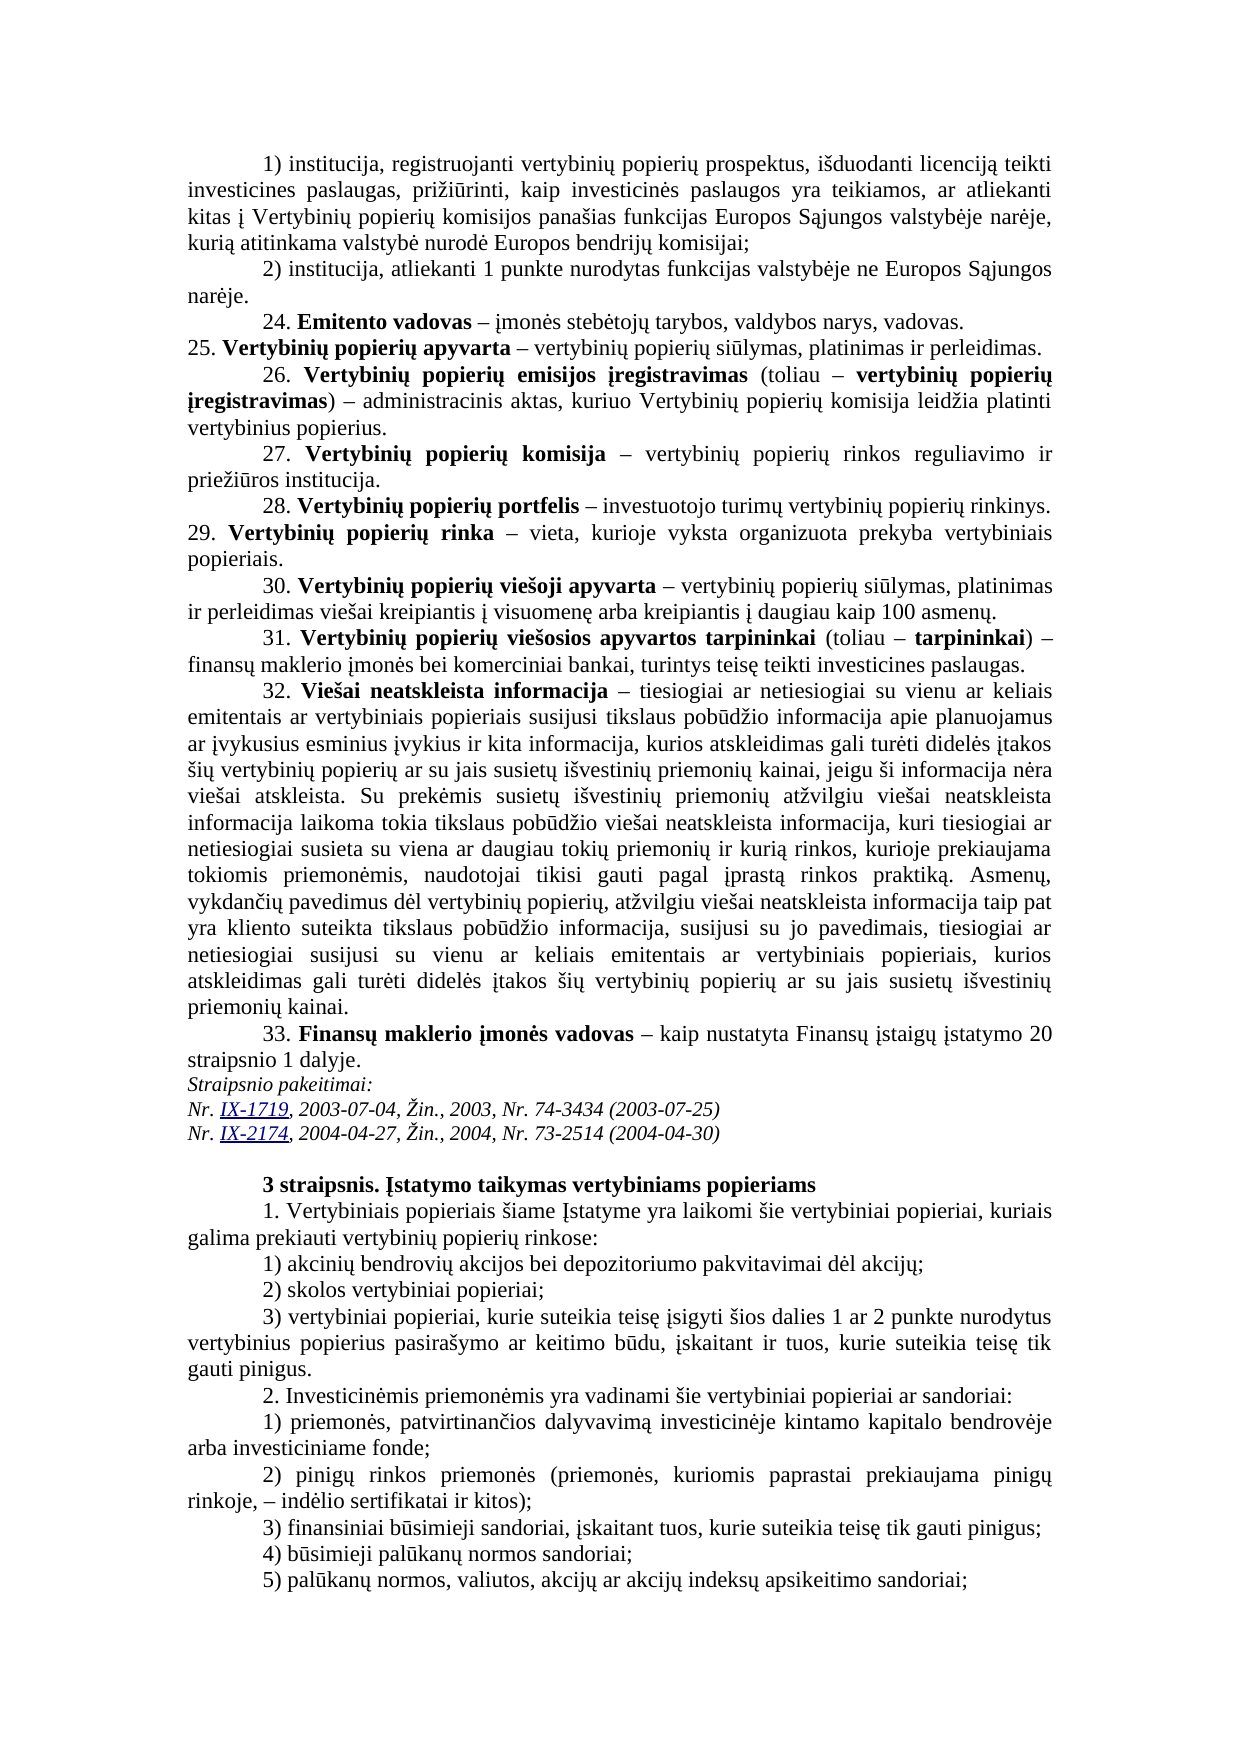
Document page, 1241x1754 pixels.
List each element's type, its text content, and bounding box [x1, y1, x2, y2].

text 2) skolos vertybiniai popieriai; [187, 1276, 1053, 1303]
text 1. Vertybiniais popieriais šiame Įstatyme yra laikomi šie vertybiniai popieriai, kuriais galima prekiauti vertybinių popierių rinkose: [187, 1197, 1053, 1250]
text Nr. IX-2174, 2004-04-27, Žin., 2004, Nr. 73-2514 (2004-04-30) [187, 1121, 1053, 1144]
text 3) finansiniai būsimieji sandoriai, įskaitant tuos, kurie suteikia teisę tik gauti pinigus; [187, 1513, 1053, 1540]
text Straipsnio pakeitimai: [187, 1072, 1053, 1096]
text 28. Vertybinių popierių portfelis – investuotojo turimų vertybinių popierių rinkinys. [187, 493, 1053, 519]
text 33. Finansų maklerio įmonės vadovas – kaip nustatyta Finansų įstaigų įstatymo 20 straipsnio 1 dalyje. [187, 1020, 1053, 1072]
text Nr. IX-1719, 2003-07-04, Žin., 2003, Nr. 74-3434 (2003-07-25) [187, 1096, 1053, 1121]
text 24. Emitento vadovas – įmonės stebėtojų tarybos, valdybos narys, vadovas. [187, 308, 1053, 334]
text 29. Vertybinių popierių rinka – vieta, kurioje vyksta organizuota prekyba vertybiniais popieriais. [187, 519, 1053, 572]
text 30. Vertybinių popierių viešoji apyvarta – vertybinių popierių siūlymas, platinimas ir perleidimas viešai kreipiantis į visuomenę arba kreipiantis į daugiau kaip 100 asmenų. [187, 572, 1053, 624]
text 25. Vertybinių popierių apyvarta – vertybinių popierių siūlymas, platinimas ir perleidimas. [187, 334, 1053, 361]
text 2) institucija, atliekanti 1 punkte nurodytas funkcijas valstybėje ne Europos Sąjungos narėje. [187, 255, 1053, 308]
text 27. Vertybinių popierių komisija – vertybinių popierių rinkos reguliavimo ir priežiūros institucija. [187, 440, 1053, 493]
text 2. Investicinėmis priemonėmis yra vadinami šie vertybiniai popieriai ar sandoriai: [187, 1382, 1053, 1408]
text 2) pinigų rinkos priemonės (priemonės, kuriomis paprastai prekiaujama pinigų rinkoje, – indėlio sertifikatai ir kitos); [187, 1461, 1053, 1513]
text 5) palūkanų normos, valiutos, akcijų ar akcijų indeksų apsikeitimo sandoriai; [187, 1566, 1053, 1593]
text 3 straipsnis. Įstatymo taikymas vertybiniams popieriams [187, 1171, 1053, 1197]
text 1) akcinių bendrovių akcijos bei depozitoriumo pakvitavimai dėl akcijų; [187, 1250, 1053, 1276]
text 1) priemonės, patvirtinančios dalyvavimą investicinėje kintamo kapitalo bendrovėje arba investiciniame fonde; [187, 1408, 1053, 1461]
text 1) institucija, registruojanti vertybinių popierių prospektus, išduodanti licenciją teikti investicines paslaugas, prižiūrinti, kaip investicinės paslaugos yra teikiamos, ar atliekanti kitas į Vertybinių popierių komisijos panašias funkcijas Europos Sąjungos valstybėje narėje, kurią atitinkama valstybė nurodė Europos bendrijų komisijai; [187, 150, 1053, 255]
text 31. Vertybinių popierių viešosios apyvartos tarpininkai (toliau – tarpininkai) – finansų maklerio įmonės bei komerciniai bankai, turintys teisę teikti investicines paslaugas. [187, 624, 1053, 677]
text 32. Viešai neatskleista informacija – tiesiogiai ar netiesiogiai su vienu ar keliais emitentais ar vertybiniais popieriais susijusi tikslaus pobūdžio informacija apie planuojamus ar įvykusius esminius įvykius ir kita informacija, kurios atskleidimas gali turėti didelės įtakos šių vertybinių popierių ar su jais susietų išvestinių priemonių kainai, jeigu ši informacija nėra viešai atskleista. Su prekėmis susietų išvestinių priemonių atžvilgiu viešai neatskleista informacija laikoma tokia tikslaus pobūdžio viešai neatskleista informacija, kuri tiesiogiai ar netiesiogiai susieta su viena ar daugiau tokių priemonių ir kurią rinkos, kurioje prekiaujama tokiomis priemonėmis, naudotojai tikisi gauti pagal įprastą rinkos praktiką. Asmenų, vykdančių pavedimus dėl vertybinių popierių, atžvilgiu viešai neatskleista informacija taip pat yra kliento suteikta tikslaus pobūdžio informacija, susijusi su jo pavedimais, tiesiogiai ar netiesiogiai susijusi su vienu ar keliais emitentais ar vertybiniais popieriais, kurios atskleidimas gali turėti didelės įtakos šių vertybinių popierių ar su jais susietų išvestinių priemonių kainai. [187, 677, 1053, 1020]
text 26. Vertybinių popierių emisijos įregistravimas (toliau – vertybinių popierių įregistravimas) – administracinis aktas, kuriuo Vertybinių popierių komisija leidžia platinti vertybinius popierius. [187, 361, 1053, 440]
text 3) vertybiniai popieriai, kurie suteikia teisę įsigyti šios dalies 1 ar 2 punkte nurodytus vertybinius popierius pasirašymo ar keitimo būdu, įskaitant ir tuos, kurie suteikia teisę tik gauti pinigus. [187, 1303, 1053, 1382]
text 4) būsimieji palūkanų normos sandoriai; [187, 1540, 1053, 1566]
